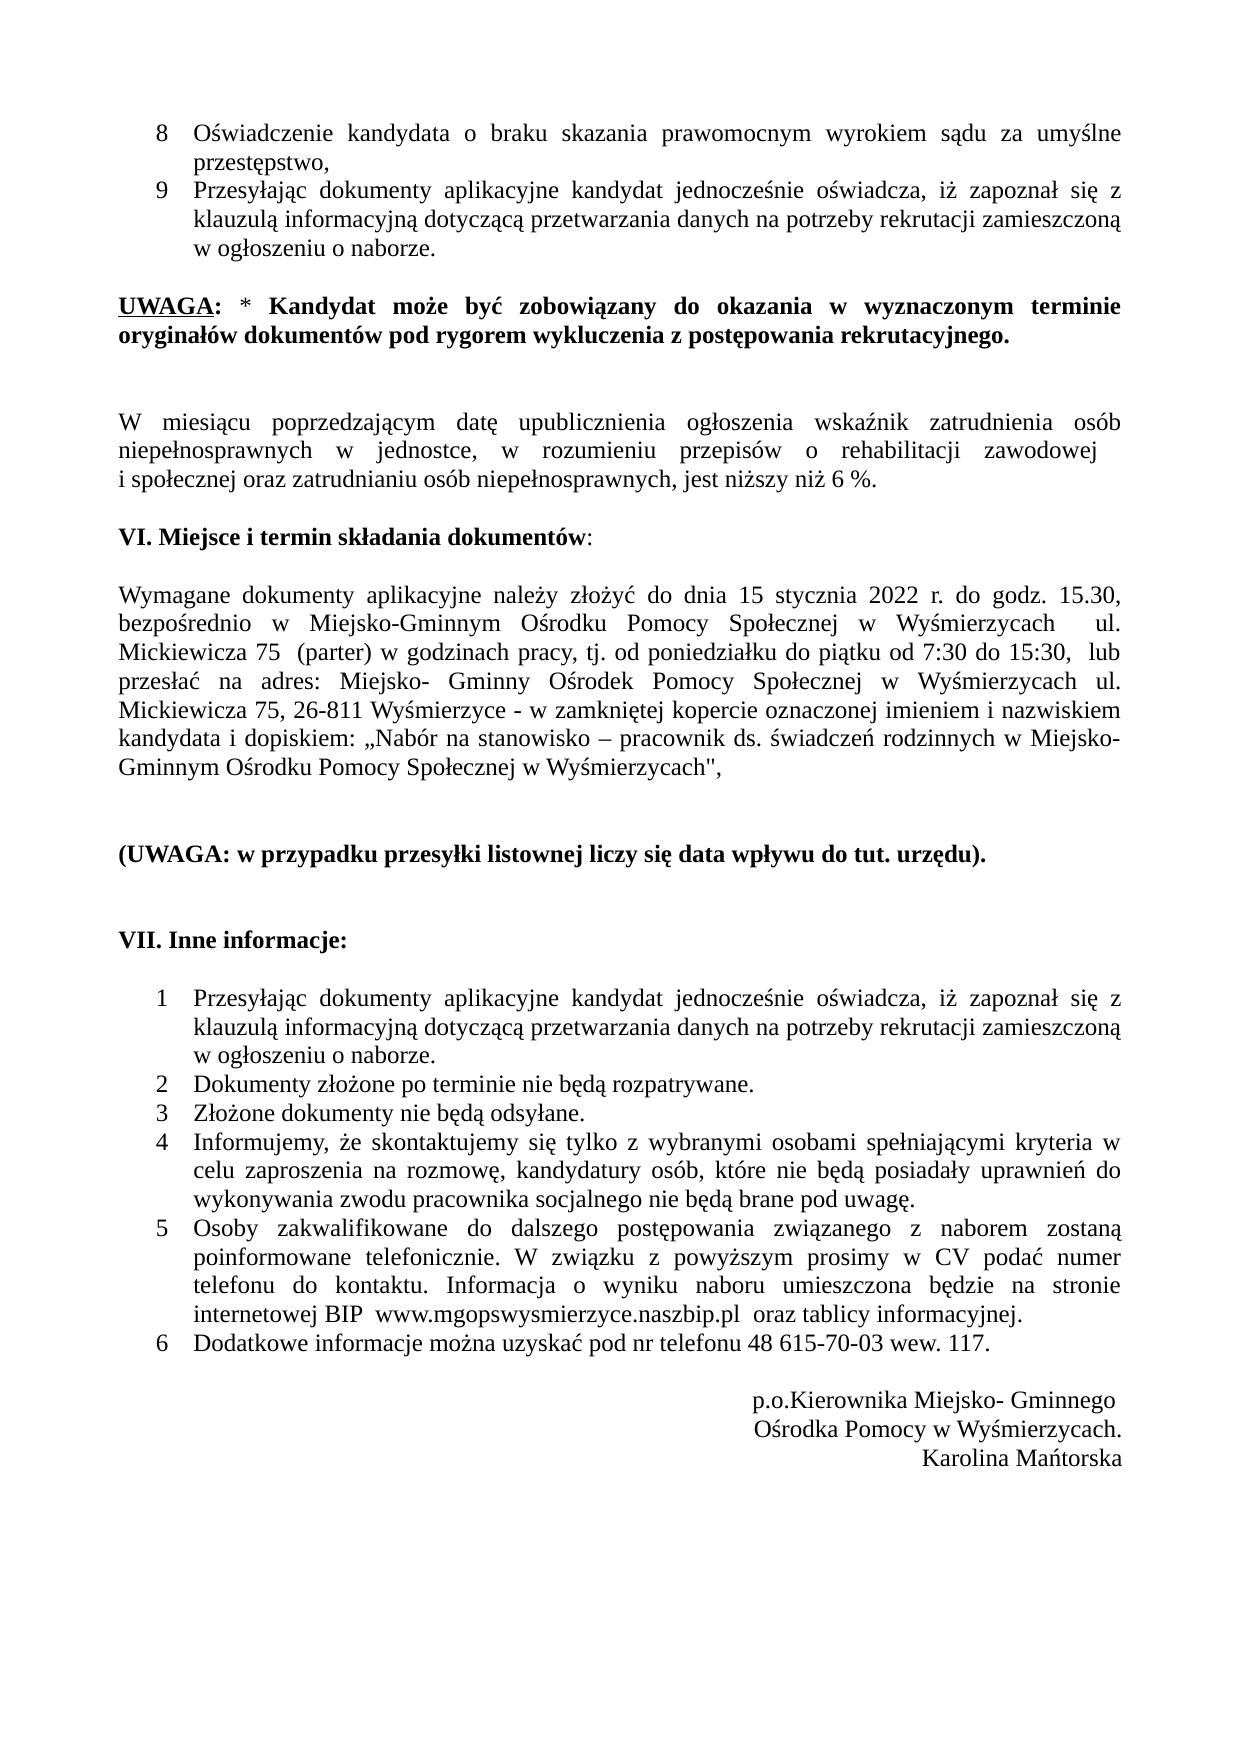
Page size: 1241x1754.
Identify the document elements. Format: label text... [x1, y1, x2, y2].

list Przesyłając dokumenty aplikacyjne kandydat jednocześnie oświadcza, iż zapoznał się z klauzulą informacyjną dotyczącą przetwarzania danych na potrzeby rekrutacji zamieszczoną w ogłoszeniu o naborze. [156, 983, 1122, 1069]
text Wymagane dokumenty aplikacyjne należy złożyć do dnia 15 stycznia 2022 r. do godz. 15.30, bezpośrednio w Miejsko-Gminnym Ośrodku Pomocy Społecznej w Wyśmierzycach ul. Mickiewicza 75 (parter) w godzinach pracy, tj. od poniedziałku do piątku od 7:30 do 15:30, lub przesłać na adres: Miejsko- Gminny Ośrodek Pomocy Społecznej w Wyśmierzycach ul. Mickiewicza 75, 26-811 Wyśmierzyce - w zamkniętej kopercie oznaczonej imieniem i nazwiskiem kandydata i dopiskiem: „Nabór na stanowisko – pracownik ds. świadczeń rodzinnych w Miejsko- Gminnym Ośrodku Pomocy Społecznej w Wyśmierzycach", [118, 580, 1122, 781]
text W miesiącu poprzedzającym datę upublicznienia ogłoszenia wskaźnik zatrudnienia osób niepełnosprawnych w jednostce, w rozumieniu przepisów o rehabilitacji zawodowej i społecznej oraz zatrudnianiu osób niepełnosprawnych, jest niższy niż 6 %. [118, 407, 1122, 493]
text (UWAGA: w przypadku przesyłki listownej liczy się data wpływu do tut. urzędu). [118, 839, 1122, 868]
list Informujemy, że skontaktujemy się tylko z wybranymi osobami spełniającymi kryteria w celu zaproszenia na rozmowę, kandydatury osób, które nie będą posiadały uprawnień do wykonywania zwodu pracownika socjalnego nie będą brane pod uwagę. [156, 1127, 1122, 1213]
list Dodatkowe informacje można uzyskać pod nr telefonu 48 615-70-03 wew. 117. [156, 1328, 1122, 1357]
list Przesyłając dokumenty aplikacyjne kandydat jednocześnie oświadcza, iż zapoznał się z klauzulą informacyjną dotyczącą przetwarzania danych na potrzeby rekrutacji zamieszczoną w ogłoszeniu o naborze. [156, 176, 1122, 262]
list Dokumenty złożone po terminie nie będą rozpatrywane. [156, 1069, 1122, 1098]
text p.o.Kierownika Miejsko- Gminnego [118, 1386, 1122, 1414]
list Złożone dokumenty nie będą odsyłane. [156, 1098, 1122, 1127]
text VII. Inne informacje: [118, 926, 1122, 954]
text UWAGA: * Kandydat może być zobowiązany do okazania w wyznaczonym terminie oryginałów dokumentów pod rygorem wykluczenia z postępowania rekrutacyjnego. [118, 291, 1122, 348]
text Ośrodka Pomocy w Wyśmierzycach. [118, 1414, 1122, 1443]
list Osoby zakwalifikowane do dalszego postępowania związanego z naborem zostaną poinformowane telefonicznie. W związku z powyższym prosimy w CV podać numer telefonu do kontaktu. Informacja o wyniku naboru umieszczona będzie na stronie internetowej BIP www.mgopswysmierzyce.naszbip.pl oraz tablicy informacyjnej. [156, 1213, 1122, 1328]
list Oświadczenie kandydata o braku skazania prawomocnym wyrokiem sądu za umyślne przestępstwo, [156, 118, 1122, 176]
text Karolina Mańtorska [118, 1443, 1122, 1472]
text VI. Miejsce i termin składania dokumentów: [118, 522, 1122, 551]
